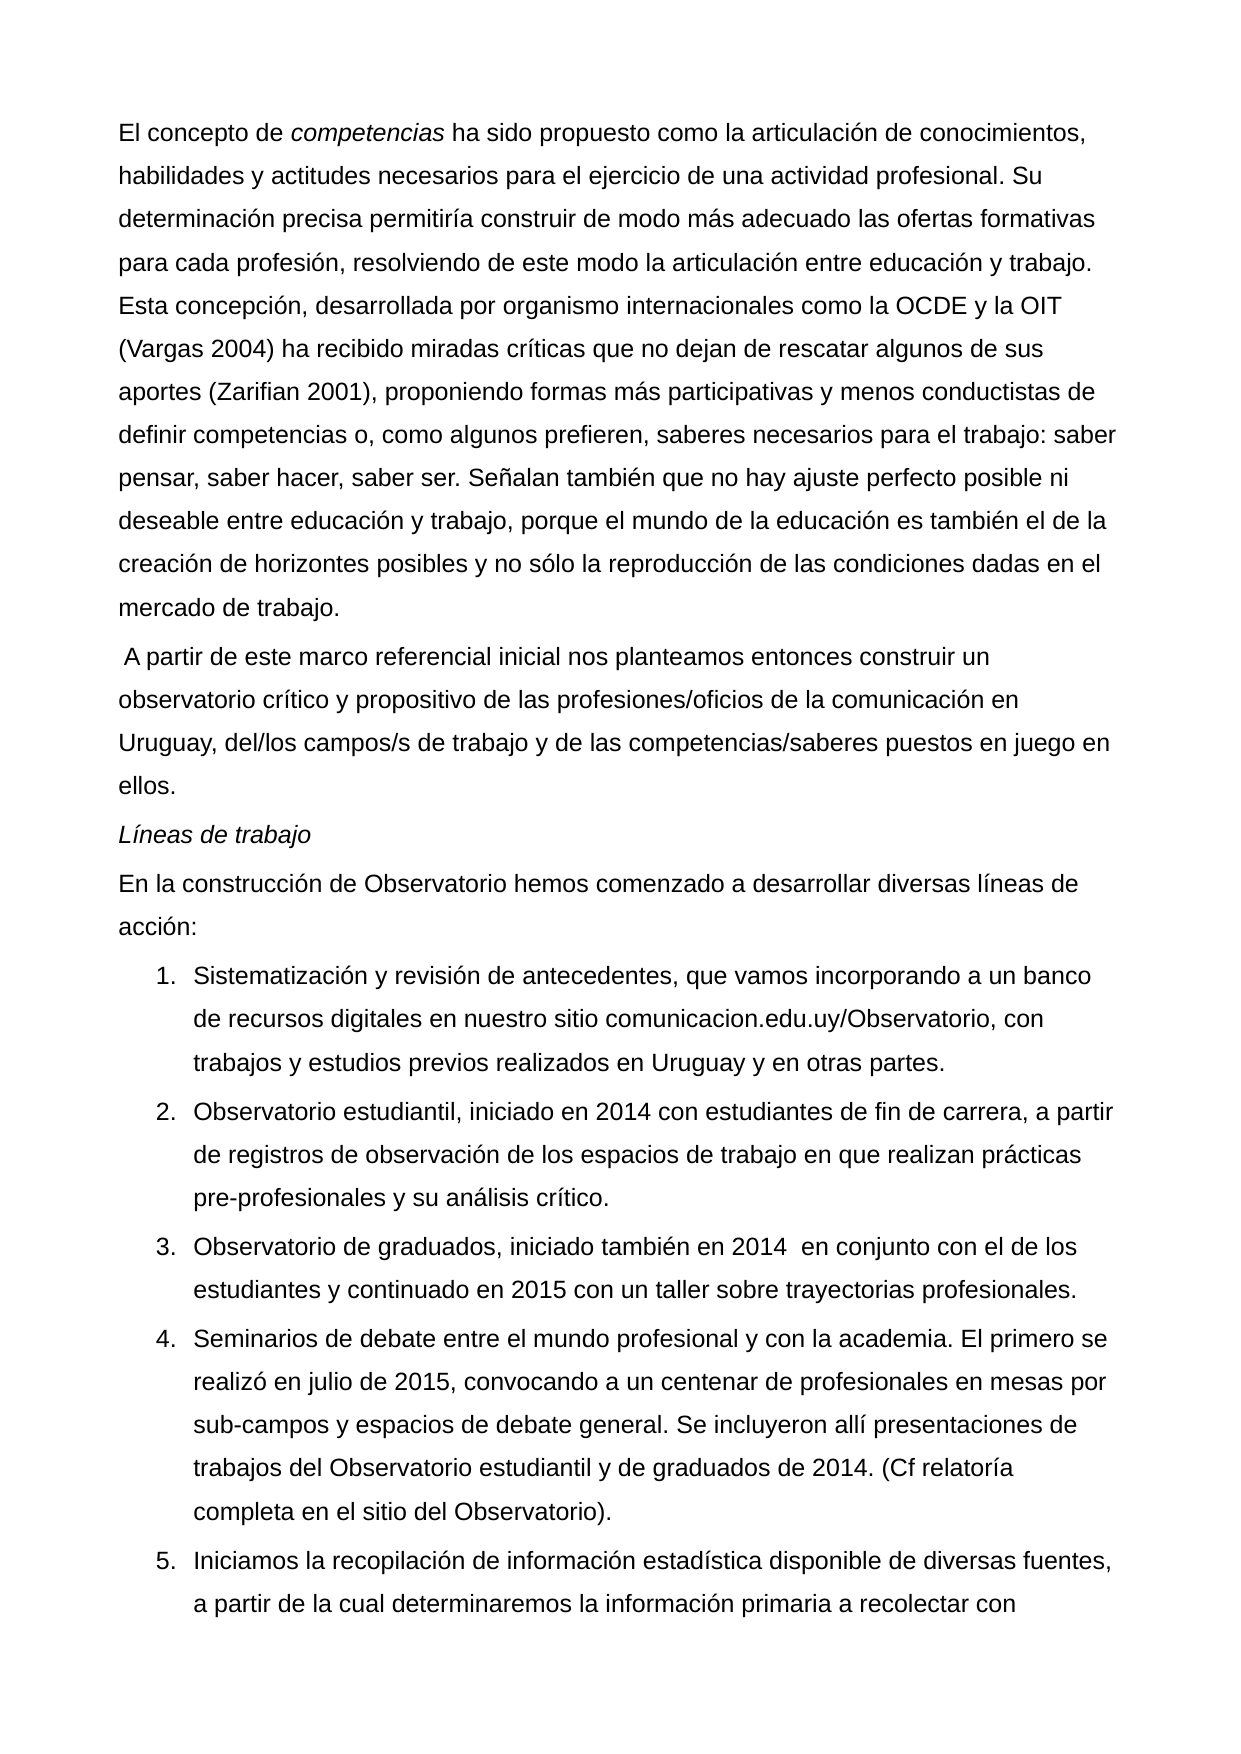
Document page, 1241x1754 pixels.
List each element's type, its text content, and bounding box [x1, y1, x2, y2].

list Sistematización y revisión de antecedentes, que vamos incorporando a un banco de recursos digitales en nuestro sitio comunicacion.edu.uy/Observatorio, con trabajos y estudios previos realizados en Uruguay y en otras partes. [156, 961, 1122, 1076]
text Líneas de trabajo [118, 820, 1122, 849]
text El concepto de competencias ha sido propuesto como la articulación de conocimientos, habilidades y actitudes necesarios para el ejercicio de una actividad profesional. Su determinación precisa permitiría construir de modo más adecuado las ofertas formativas para cada profesión, resolviendo de este modo la articulación entre educación y trabajo. Esta concepción, desarrollada por organismo internacionales como la OCDE y la OIT (Vargas 2004) ha recibido miradas críticas que no dejan de rescatar algunos de sus aportes (Zarifian 2001), proponiendo formas más participativas y menos conductistas de definir competencias o, como algunos prefieren, saberes necesarios para el trabajo: saber pensar, saber hacer, saber ser. Señalan también que no hay ajuste perfecto posible ni deseable entre educación y trabajo, porque el mundo de la educación es también el de la creación de horizontes posibles y no sólo la reproducción de las condiciones dadas en el mercado de trabajo. [118, 118, 1122, 621]
list Observatorio de graduados, iniciado también en 2014 en conjunto con el de los estudiantes y continuado en 2015 con un taller sobre trayectorias profesionales. [156, 1232, 1122, 1304]
list Seminarios de debate entre el mundo profesional y con la academia. El primero se realizó en julio de 2015, convocando a un centenar de profesionales en mesas por sub-campos y espacios de debate general. Se incluyeron allí presentaciones de trabajos del Observatorio estudiantil y de graduados de 2014. (Cf relatoría completa en el sitio del Observatorio). [156, 1324, 1122, 1525]
list Iniciamos la recopilación de información estadística disponible de diversas fuentes, a partir de la cual determinaremos la información primaria a recolectar con [156, 1546, 1122, 1617]
text En la construcción de Observatorio hemos comenzado a desarrollar diversas líneas de acción: [118, 869, 1122, 941]
list Observatorio estudiantil, iniciado en 2014 con estudiantes de fin de carrera, a partir de registros de observación de los espacios de trabajo en que realizan prácticas pre-profesionales y su análisis crítico. [156, 1097, 1122, 1212]
text A partir de este marco referencial inicial nos planteamos entonces construir un observatorio crítico y propositivo de las profesiones/oficios de la comunicación en Uruguay, del/los campos/s de trabajo y de las competencias/saberes puestos en juego en ellos. [118, 642, 1122, 800]
